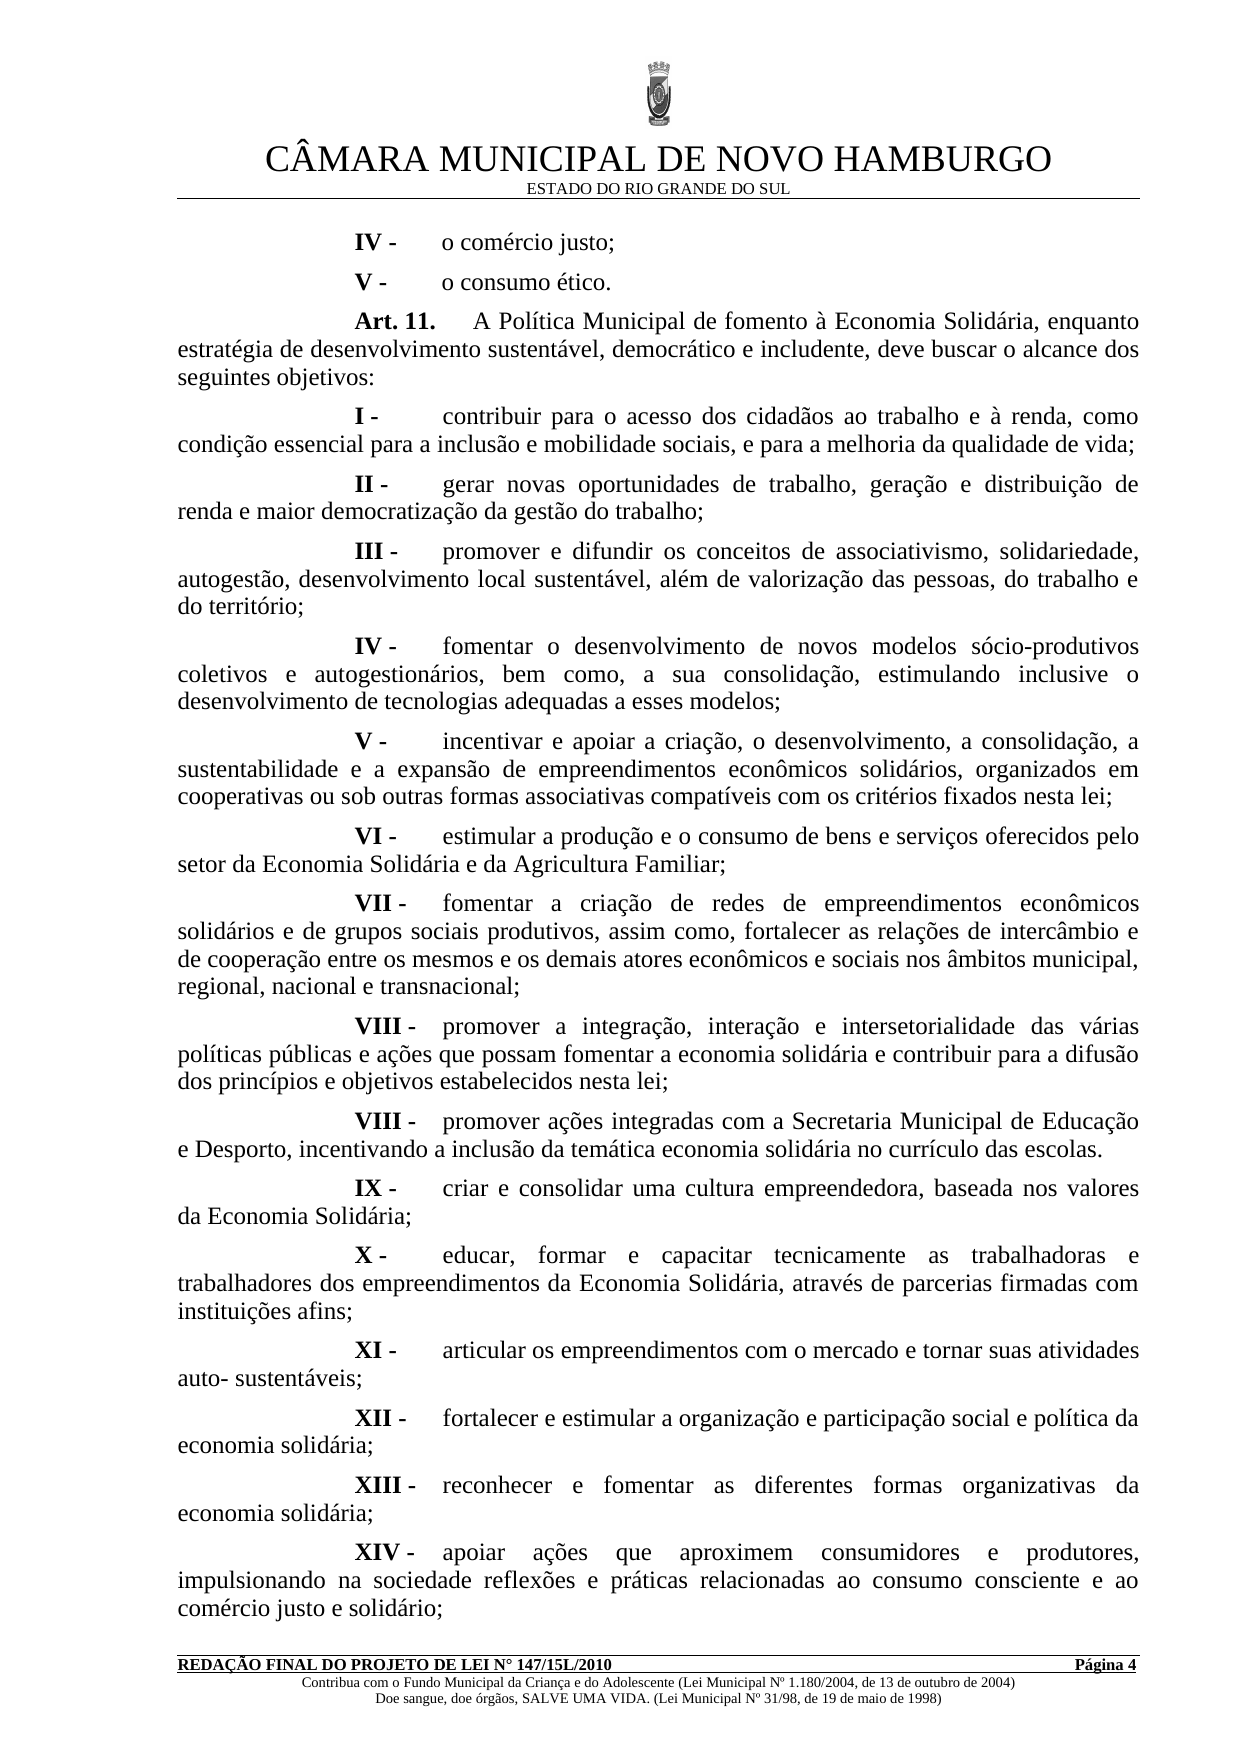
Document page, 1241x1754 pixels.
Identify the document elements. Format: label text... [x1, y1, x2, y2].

text XII - fortalecer e estimular a organização e participação social e política da economia solidária; [177, 1404, 1140, 1459]
text V - incentivar e apoiar a criação, o desenvolvimento, a consolidação, a sustentabilidade e a expansão de empreendimentos econômicos solidários, organizados em cooperativas ou sob outras formas associativas compatíveis com os critérios fixados nesta lei; [177, 727, 1140, 810]
text Art. 11. A Política Municipal de fomento à Economia Solidária, enquanto estratégia de desenvolvimento sustentável, democrático e includente, deve buscar o alcance dos seguintes objetivos: [177, 307, 1140, 391]
text VIII - promover a integração, interação e intersetorialidade das várias políticas públicas e ações que possam fomentar a economia solidária e contribuir para a difusão dos princípios e objetivos estabelecidos nesta lei; [177, 1012, 1140, 1095]
text V - o consumo ético. [177, 268, 1140, 296]
text I - contribuir para o acesso dos cidadãos ao trabalho e à renda, como condição essencial para a inclusão e mobilidade sociais, e para a melhoria da qualidade de vida; [177, 402, 1140, 458]
text IV - fomentar o desenvolvimento de novos modelos sócio-produtivos coletivos e autogestionários, bem como, a sua consolidação, estimulando inclusive o desenvolvimento de tecnologias adequadas a esses modelos; [177, 632, 1140, 715]
text VI - estimular a produção e o consumo de bens e serviços oferecidos pelo setor da Economia Solidária e da Agricultura Familiar; [177, 822, 1140, 877]
text IX - criar e consolidar uma cultura empreendedora, baseada nos valores da Economia Solidária; [177, 1174, 1140, 1230]
text XI - articular os empreendimentos com o mercado e tornar suas atividades auto- sustentáveis; [177, 1337, 1140, 1392]
text XIV - apoiar ações que aproximem consumidores e produtores, impulsionando na sociedade reflexões e práticas relacionadas ao consumo consciente e ao comércio justo e solidário; [177, 1538, 1140, 1622]
text VIII - promover ações integradas com a Secretaria Municipal de Educação e Desporto, incentivando a inclusão da temática economia solidária no currículo das escolas. [177, 1107, 1140, 1162]
text IV - o comércio justo; [177, 228, 1140, 256]
text II - gerar novas oportunidades de trabalho, geração e distribuição de renda e maior democratização da gestão do trabalho; [177, 470, 1140, 525]
text VII - fomentar a criação de redes de empreendimentos econômicos solidários e de grupos sociais produtivos, assim como, fortalecer as relações de intercâmbio e de cooperação entre os mesmos e os demais atores econômicos e sociais nos âmbitos municipal, regional, nacional e transnacional; [177, 889, 1140, 1000]
text XIII - reconhecer e fomentar as diferentes formas organizativas da economia solidária; [177, 1471, 1140, 1527]
text III - promover e difundir os conceitos de associativismo, solidariedade, autogestão, desenvolvimento local sustentável, além de valorização das pessoas, do trabalho e do território; [177, 537, 1140, 620]
text X - educar, formar e capacitar tecnicamente as trabalhadoras e trabalhadores dos empreendimentos da Economia Solidária, através de parcerias firmadas com instituições afins; [177, 1242, 1140, 1325]
